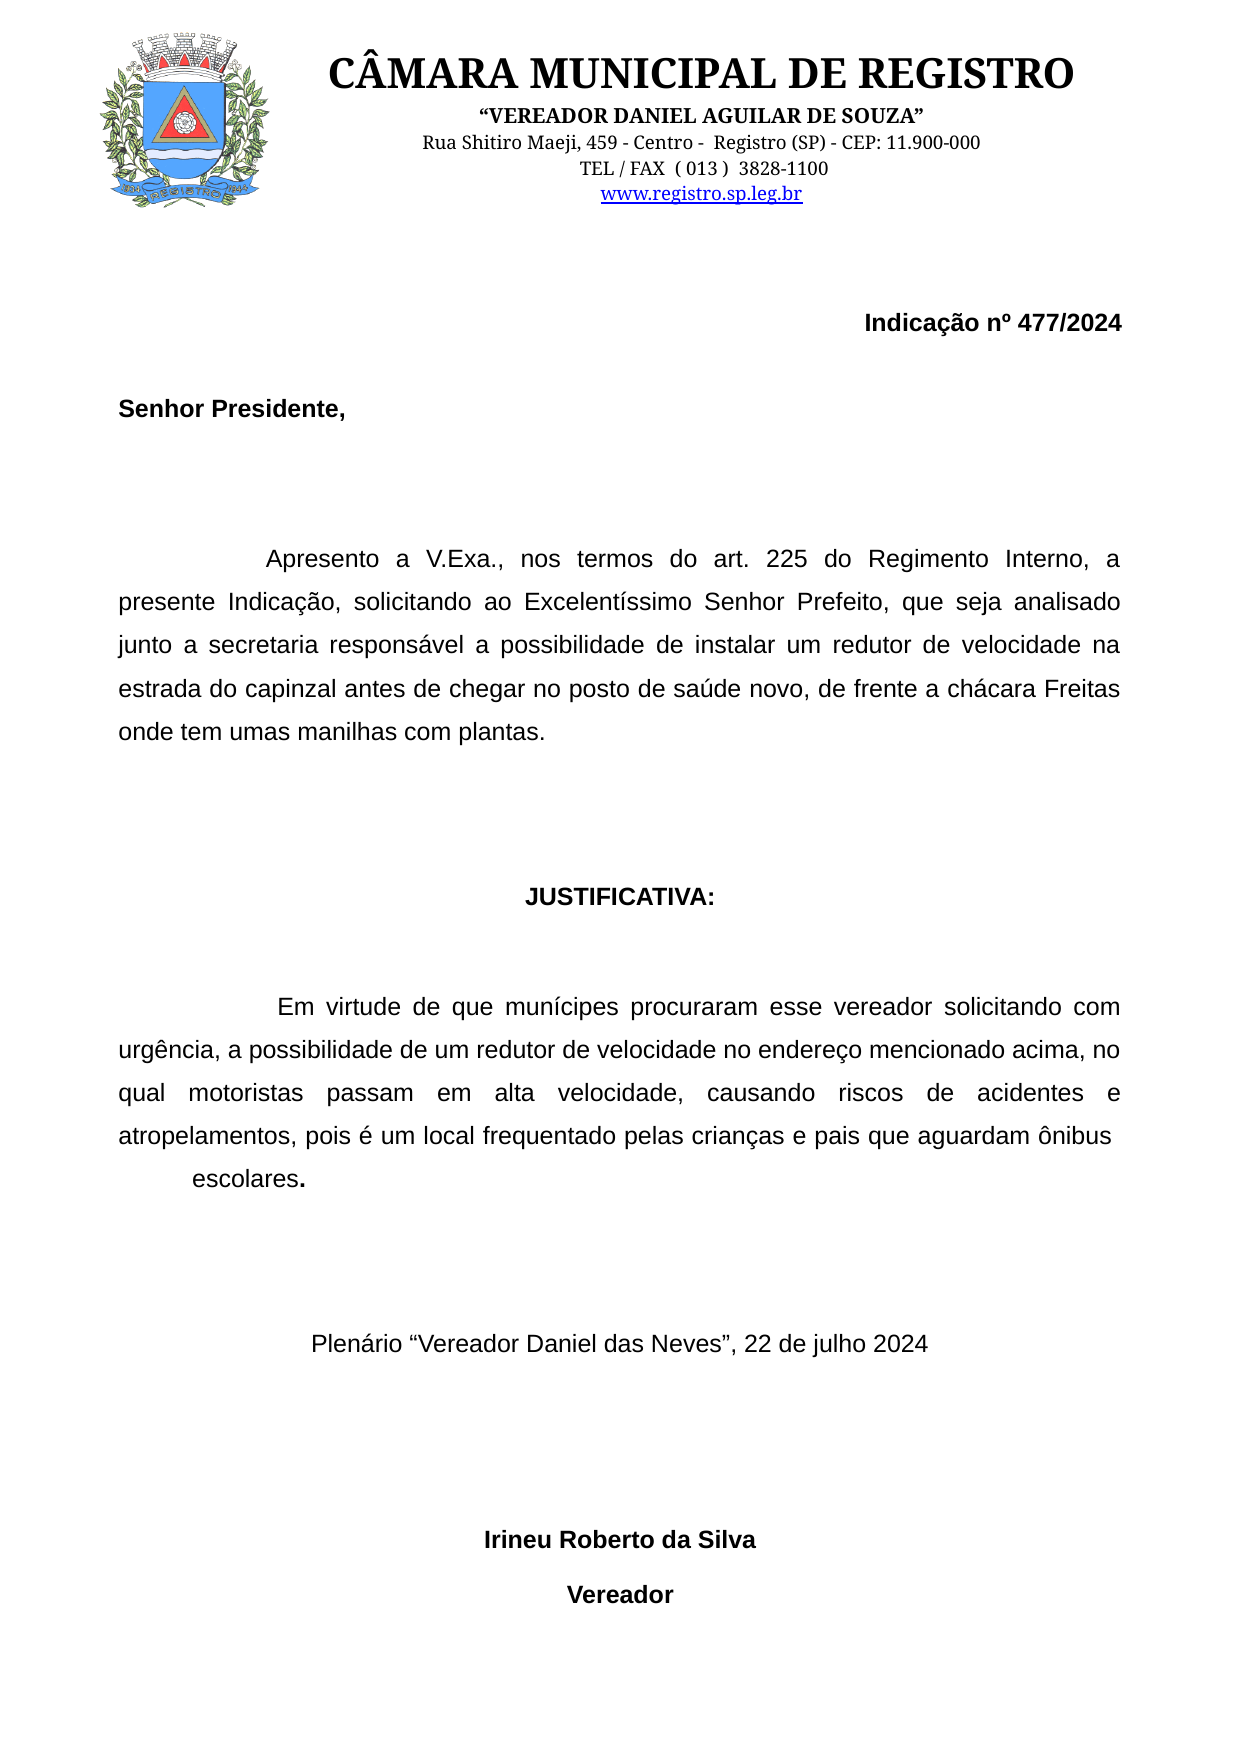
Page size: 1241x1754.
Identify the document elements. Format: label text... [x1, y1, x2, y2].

text Apresento a V.Exa., nos termos do art. 225 do Regimento Interno, a presente Indicação, solicitando ao Excelentíssimo Senhor Prefeito, que seja analisado junto a secretaria responsável a possibilidade de instalar um redutor de velocidade na estrada do capinzal antes de chegar no posto de saúde novo, de frente a chácara Freitas onde tem umas manilhas com plantas. [118, 544, 1122, 745]
text Plenário “Vereador Daniel das Neves”, 22 de julho 2024 [118, 1329, 1122, 1358]
text Indicação nº 477/2024 [118, 308, 1122, 337]
text Irineu Roberto da Silva [118, 1525, 1122, 1554]
text Senhor Presidente, [118, 394, 1122, 423]
text Vereador [118, 1580, 1122, 1609]
text Em virtude de que munícipes procuraram esse vereador solicitando com urgência, a possibilidade de um redutor de velocidade no endereço mencionado acima, no qual motoristas passam em alta velocidade, causando riscos de acidentes e atropelamentos, pois é um local frequentado pelas crianças e pais que aguardam ônibus escolares. [118, 992, 1122, 1193]
text JUSTIFICATIVA: [118, 882, 1122, 910]
